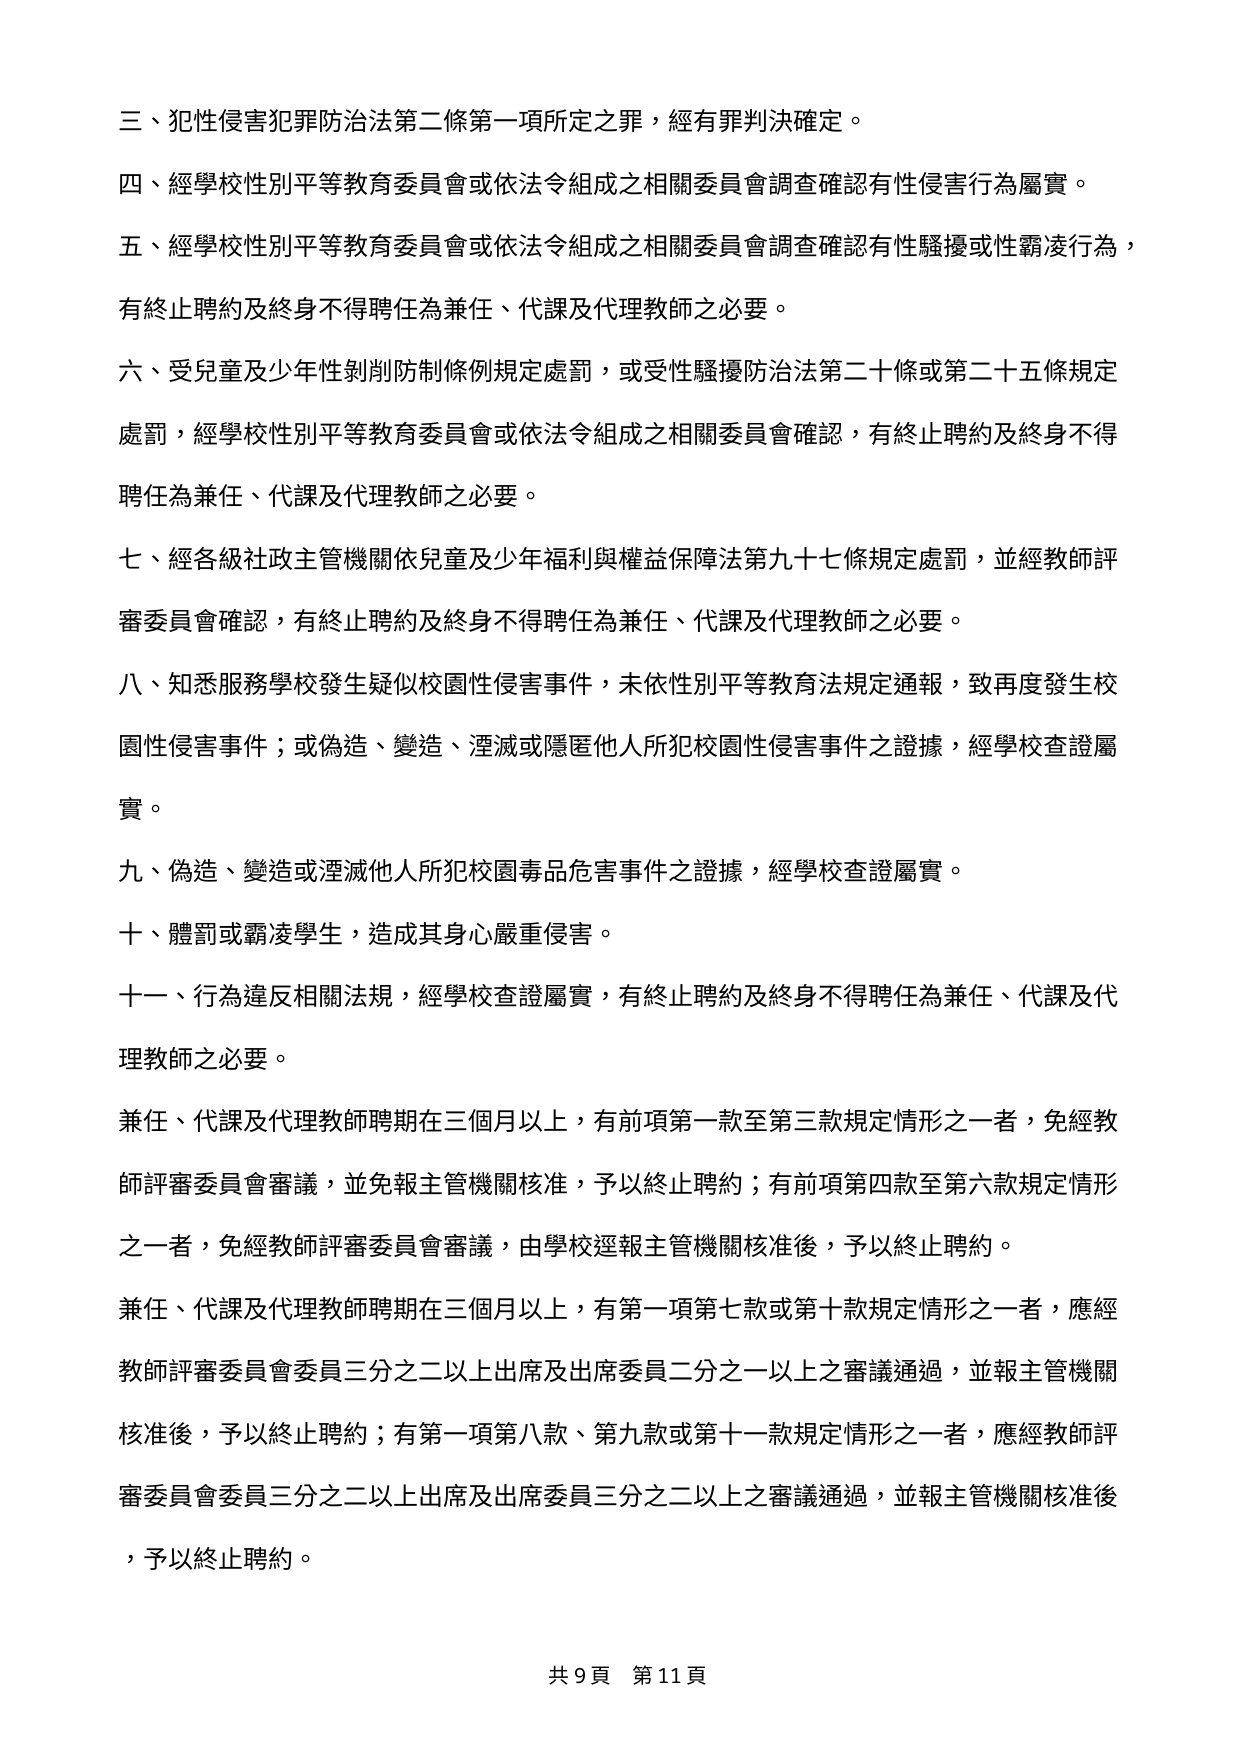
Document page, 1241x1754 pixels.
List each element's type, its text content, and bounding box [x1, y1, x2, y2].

text 五、經學校性別平等教育委員會或依法令組成之相關委員會調查確認有性騷擾或性霸凌行為，有終止聘約及終身不得聘任為兼任、代課及代理教師之必要。 [118, 203, 1137, 328]
text 三、犯性侵害犯罪防治法第二條第一項所定之罪，經有罪判決確定。 [118, 78, 1137, 141]
text 兼任、代課及代理教師聘期在三個月以上，有第一項第七款或第十款規定情形之一者，應經教師評審委員會委員三分之二以上出席及出席委員二分之一以上之審議通過，並報主管機關核准後，予以終止聘約；有第一項第八款、第九款或第十一款規定情形之一者，應經教師評審委員會委員三分之二以上出席及出席委員三分之二以上之審議通過，並報主管機關核准後 [118, 1266, 1137, 1516]
text 九、偽造、變造或湮滅他人所犯校園毒品危害事件之證據，經學校查證屬實。 [118, 828, 1137, 891]
text 十一、行為違反相關法規，經學校查證屬實，有終止聘約及終身不得聘任為兼任、代課及代理教師之必要。 [118, 953, 1137, 1078]
text 七、經各級社政主管機關依兒童及少年福利與權益保障法第九十七條規定處罰，並經教師評審委員會確認，有終止聘約及終身不得聘任為兼任、代課及代理教師之必要。 [118, 516, 1137, 641]
text 六、受兒童及少年性剝削防制條例規定處罰，或受性騷擾防治法第二十條或第二十五條規定處罰，經學校性別平等教育委員會或依法令組成之相關委員會確認，有終止聘約及終身不得聘任為兼任、代課及代理教師之必要。 [118, 328, 1137, 516]
text 八、知悉服務學校發生疑似校園性侵害事件，未依性別平等教育法規定通報，致再度發生校園性侵害事件；或偽造、變造、湮滅或隱匿他人所犯校園性侵害事件之證據，經學校查證屬實。 [118, 641, 1137, 828]
text 兼任、代課及代理教師聘期在三個月以上，有前項第一款至第三款規定情形之一者，免經教師評審委員會審議，並免報主管機關核准，予以終止聘約；有前項第四款至第六款規定情形之一者，免經教師評審委員會審議，由學校逕報主管機關核准後，予以終止聘約。 [118, 1078, 1137, 1266]
text 四、經學校性別平等教育委員會或依法令組成之相關委員會調查確認有性侵害行為屬實。 [118, 141, 1137, 203]
text ，予以終止聘約。 [118, 1516, 1137, 1578]
text 十、體罰或霸凌學生，造成其身心嚴重侵害。 [118, 891, 1137, 953]
